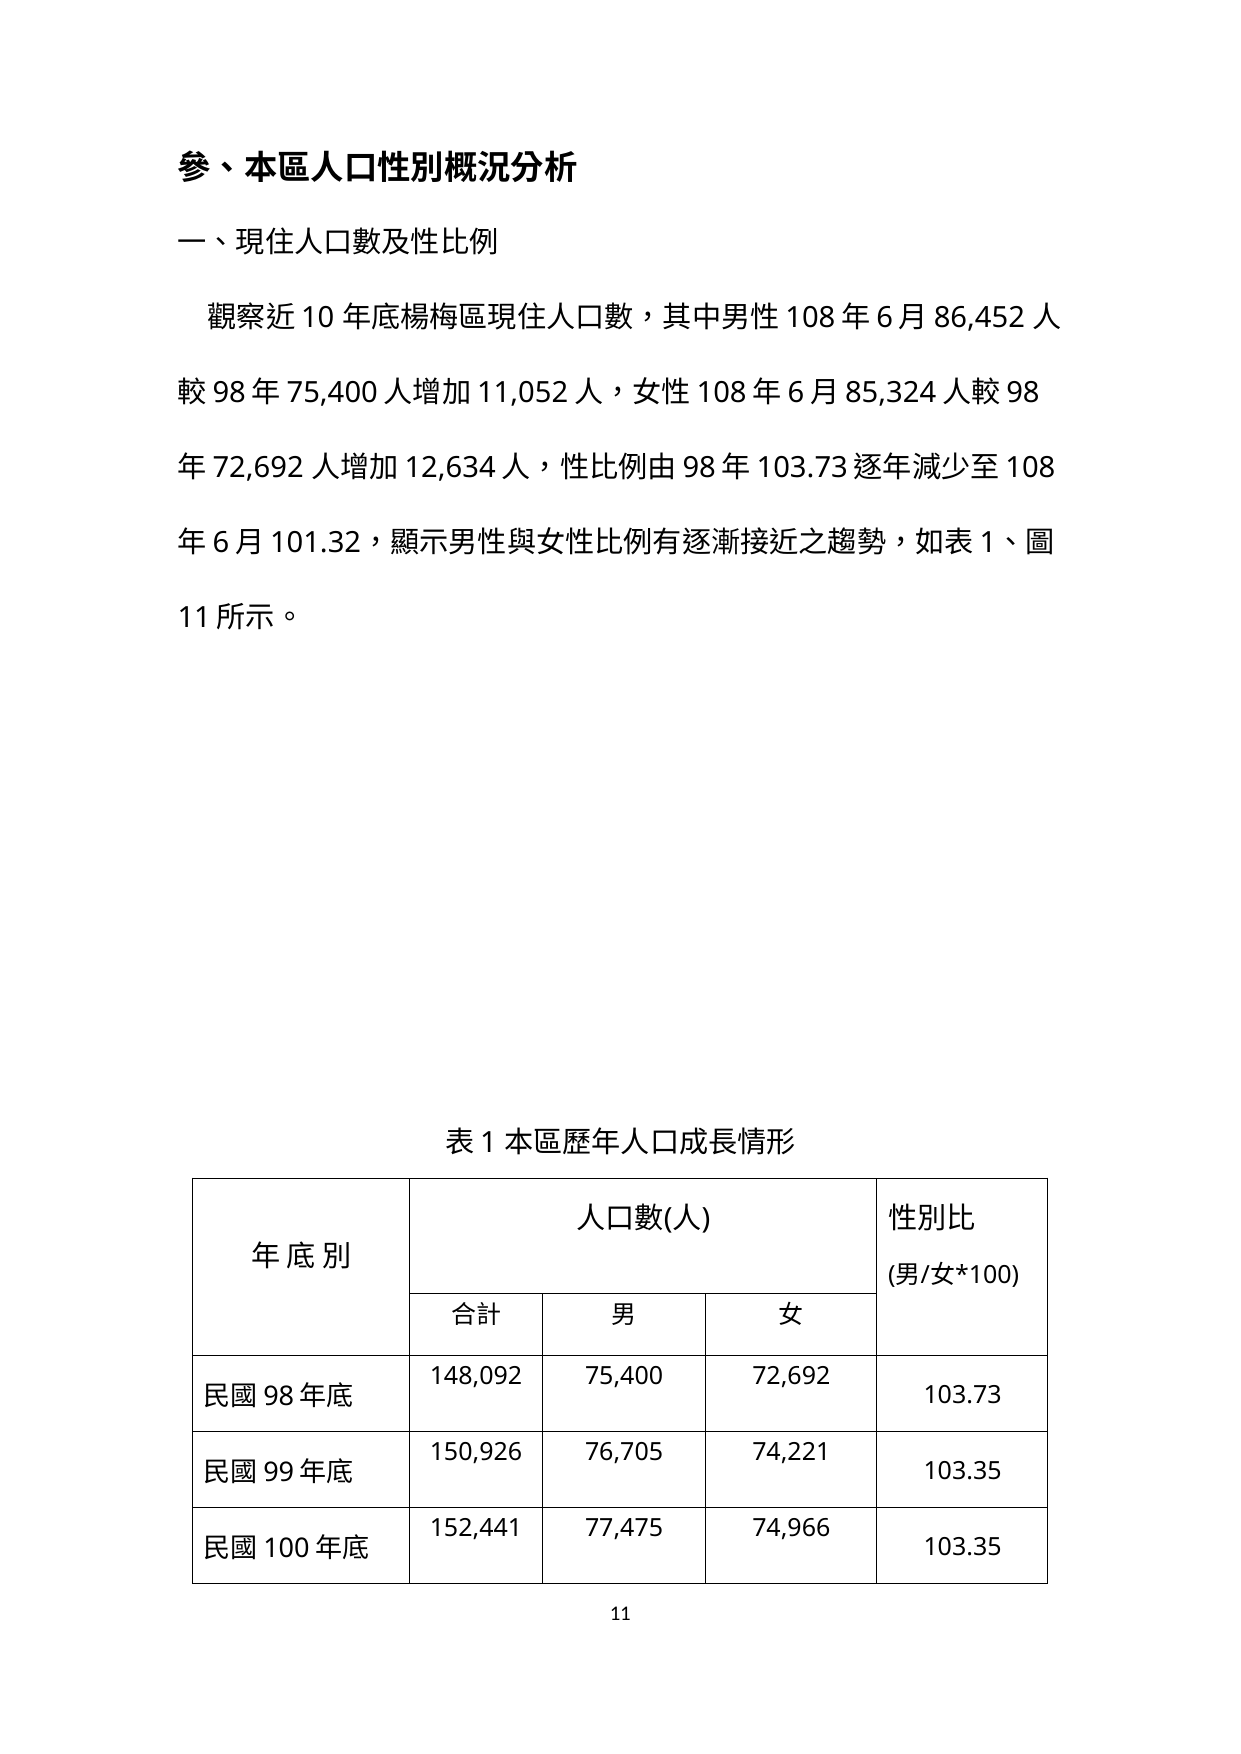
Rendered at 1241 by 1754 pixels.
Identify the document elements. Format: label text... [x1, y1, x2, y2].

table_header 年 底 別 [193, 1179, 409, 1355]
table_cell 民國100年底 [193, 1508, 409, 1583]
table_cell 民國99年底 [193, 1432, 409, 1507]
table_cell 152,441 [410, 1508, 542, 1583]
table_cell 75,400 [543, 1356, 705, 1431]
table_cell 76,705 [543, 1432, 705, 1507]
table_cell 150,926 [410, 1432, 542, 1507]
table_cell 103.35 [877, 1432, 1047, 1507]
table_cell 合計 [410, 1294, 542, 1355]
table_cell 77,475 [543, 1508, 705, 1583]
table_header 性別比 (男/女*100) [877, 1179, 1047, 1355]
text 表1 本區歷年人口成長情形 [177, 1103, 1063, 1178]
table_cell 148,092 [410, 1356, 542, 1431]
table_header 人口數(人) [410, 1179, 876, 1293]
text 觀察近10 年底楊梅區現住人口數，其中男性108年6月86,452 人較98年75,400人增加11,052人，女性108年6月85,324人較98年72,692 人增加12,634人，性比例由98年103.73逐年減少至108 年6月101.32，顯示男性與女性比例有逐漸接近之趨勢，如表1、圖11所示。 [177, 278, 1063, 653]
table_cell 女 [706, 1294, 876, 1355]
text 一、現住人口數及性比例 [177, 203, 1063, 278]
table_cell 103.35 [877, 1508, 1047, 1583]
table_cell 男 [543, 1294, 705, 1355]
table_cell 72,692 [706, 1356, 876, 1431]
table_cell 74,966 [706, 1508, 876, 1583]
table_cell 103.73 [877, 1356, 1047, 1431]
table_cell 74,221 [706, 1432, 876, 1507]
text 參、本區人口性別概況分析 [177, 128, 1063, 203]
table_cell 民國98年底 [193, 1356, 409, 1431]
